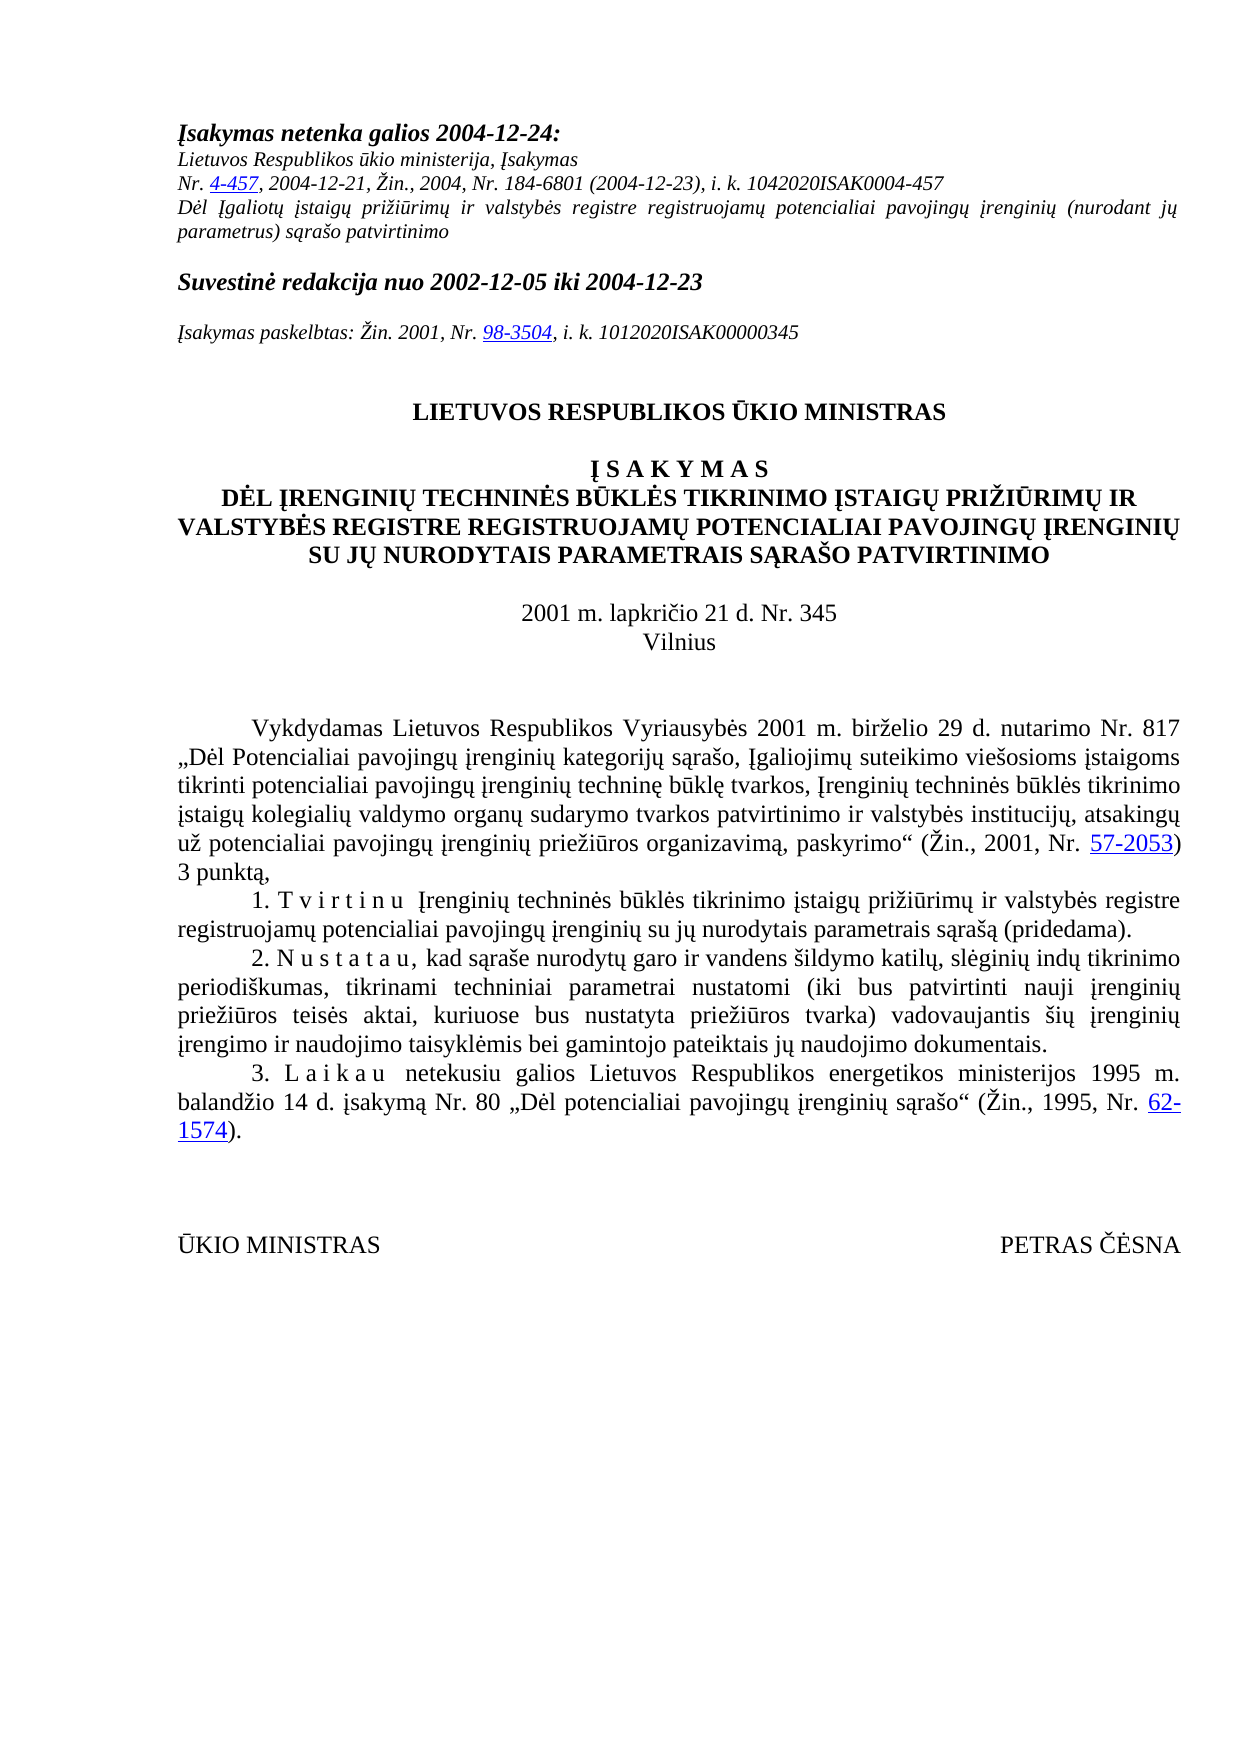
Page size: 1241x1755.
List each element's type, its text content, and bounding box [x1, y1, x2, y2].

text Vilnius [177, 627, 1181, 656]
text Dėl Įgaliotų įstaigų prižiūrimų ir valstybės registre registruojamų potencialiai pavojingų įrenginių (nurodant jų parametrus) sąrašo patvirtinimo [177, 195, 1181, 243]
text Įsakymas netenka galios 2004-12-24: [177, 118, 1181, 147]
text Į S A K Y M A S [177, 454, 1181, 483]
text DĖL ĮRENGINIŲ TECHNINĖS BŪKLĖS TIKRINIMO ĮSTAIGŲ PRIŽIŪRIMŲ IR VALSTYBĖS REGISTRE REGISTRUOJAMŲ POTENCIALIAI PAVOJINGŲ ĮRENGINIŲ SU JŲ NURODYTAIS PARAMETRAIS SĄRAŠO PATVIRTINIMO [177, 483, 1181, 569]
text 2001 m. lapkričio 21 d. Nr. 345 [177, 598, 1181, 627]
text Vykdydamas Lietuvos Respublikos Vyriausybės 2001 m. birželio 29 d. nutarimo Nr. 817 „Dėl Potencialiai pavojingų įrenginių kategorijų sąrašo, Įgaliojimų suteikimo viešosioms įstaigoms tikrinti potencialiai pavojingų įrenginių techninę būklę tvarkos, Įrenginių techninės būklės tikrinimo įstaigų kolegialių valdymo organų sudarymo tvarkos patvirtinimo ir valstybės institucijų, atsakingų už potencialiai pavojingų įrenginių priežiūros organizavimą, paskyrimo“ (Žin., 2001, Nr. 57-2053) 3 punktą, [177, 713, 1181, 886]
text Nr. 4-457, 2004-12-21, Žin., 2004, Nr. 184-6801 (2004-12-23), i. k. 1042020ISAK0004-457 [177, 171, 1181, 195]
text 2. Nustatau, kad sąraše nurodytų garo ir vandens šildymo katilų, slėginių indų tikrinimo periodiškumas, tikrinami techniniai parametrai nustatomi (iki bus patvirtinti nauji įrenginių priežiūros teisės aktai, kuriuose bus nustatyta priežiūros tvarka) vadovaujantis šių įrenginių įrengimo ir naudojimo taisyklėmis bei gamintojo pateiktais jų naudojimo dokumentais. [177, 943, 1181, 1058]
text LIETUVOS RESPUBLIKOS ŪKIO MINISTRAS [177, 397, 1181, 426]
text ŪKIO MINISTRAS PETRAS ČĖSNA [177, 1231, 1181, 1259]
text 3. Laikau netekusiu galios Lietuvos Respublikos energetikos ministerijos 1995 m. balandžio 14 d. įsakymą Nr. 80 „Dėl potencialiai pavojingų įrenginių sąrašo“ (Žin., 1995, Nr. 62-1574). [177, 1058, 1181, 1144]
text Lietuvos Respublikos ūkio ministerija, Įsakymas [177, 147, 1181, 171]
text Įsakymas paskelbtas: Žin. 2001, Nr. 98-3504, i. k. 1012020ISAK00000345 [177, 320, 1181, 344]
text Suvestinė redakcija nuo 2002-12-05 iki 2004-12-23 [177, 267, 1181, 296]
text 1. Tvirtinu Įrenginių techninės būklės tikrinimo įstaigų prižiūrimų ir valstybės registre registruojamų potencialiai pavojingų įrenginių su jų nurodytais parametrais sąrašą (pridedama). [177, 886, 1181, 943]
